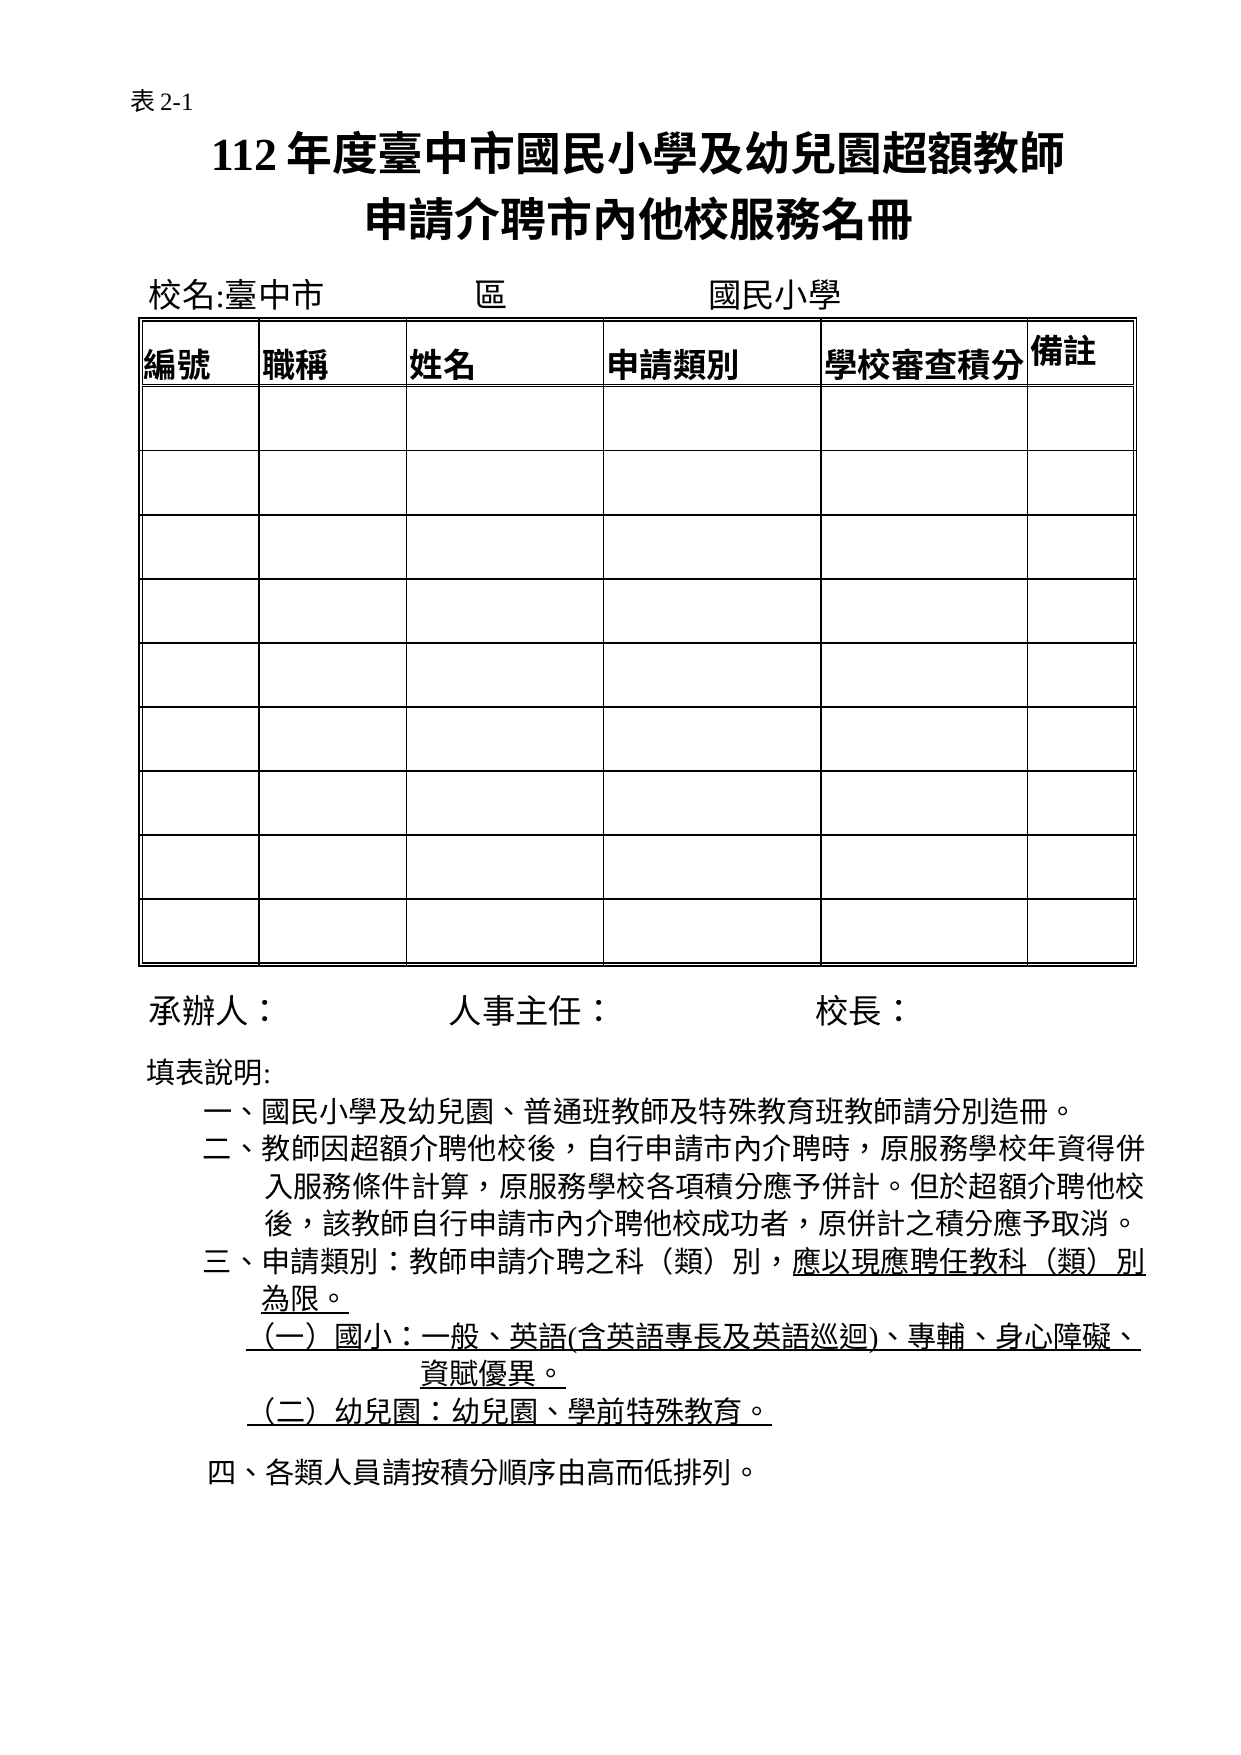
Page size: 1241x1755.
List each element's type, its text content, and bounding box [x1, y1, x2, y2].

table_cell [1028, 580, 1133, 642]
table_cell [822, 836, 1027, 898]
table_header 學校審查積分 [822, 322, 1027, 384]
table_cell [260, 900, 406, 962]
table_cell [1028, 900, 1133, 962]
text 表2-1 [130, 81, 1146, 117]
table_cell [1028, 836, 1133, 898]
text 三、申請類別：教師申請介聘之科（類）別，應以現應聘任教科（類）別為限。 [202, 1242, 1146, 1317]
table_cell [143, 516, 258, 578]
text 二、教師因超額介聘他校後，自行申請市內介聘時，原服務學校年資得併入服務條件計算，原服務學校各項積分應予併計。但於超額介聘他校後，該教師自行申請市內介聘他校成功者，原併計之積分應予取消。 [203, 1129, 1146, 1242]
table_cell [407, 451, 603, 514]
table_cell [407, 836, 603, 898]
text 承辦人： 人事主任： 校長： [130, 967, 1146, 1029]
table_cell [143, 900, 258, 962]
table_header 備註 [1028, 322, 1133, 384]
table_cell [143, 836, 258, 898]
table_cell [260, 708, 406, 770]
table_cell [407, 900, 603, 962]
table_cell [604, 836, 820, 898]
table_cell [604, 708, 820, 770]
table_cell [143, 772, 258, 834]
text （二）幼兒園：幼兒園、學前特殊教育。 [130, 1392, 1146, 1429]
table_cell [604, 772, 820, 834]
table_cell [143, 580, 258, 642]
table_cell [260, 516, 406, 578]
table_cell [260, 836, 406, 898]
table_cell [1028, 516, 1133, 578]
table_cell [260, 387, 406, 450]
table_cell [604, 387, 820, 450]
table_cell [143, 451, 258, 514]
table_cell [822, 387, 1027, 450]
table_cell [143, 708, 258, 770]
table_cell [407, 708, 603, 770]
table_cell [407, 580, 603, 642]
text 四、各類人員請按積分順序由高而低排列。 [134, 1429, 1146, 1492]
text 一、國民小學及幼兒園、普通班教師及特殊教育班教師請分別造冊。 [130, 1092, 1146, 1129]
table_cell [1028, 387, 1133, 450]
table_header 職稱 [260, 322, 406, 384]
table_header 姓名 [407, 322, 603, 384]
text （一）國小：一般、英語(含英語專長及英語巡迴)、專輔、身心障礙、資賦優異。 [246, 1317, 1146, 1392]
table_header 申請類別 [604, 322, 820, 384]
text 校名:臺中市 區 國民小學 [149, 269, 1146, 317]
table_cell [260, 772, 406, 834]
table_cell [822, 516, 1027, 578]
table_cell [407, 772, 603, 834]
table_cell [407, 387, 603, 450]
table_cell [822, 708, 1027, 770]
table_cell [822, 644, 1027, 706]
table_cell [604, 644, 820, 706]
table_cell [1028, 708, 1133, 770]
table_cell [260, 451, 406, 514]
text 申請介聘市內他校服務名冊 [130, 184, 1146, 250]
table_cell [604, 516, 820, 578]
table_cell [1028, 772, 1133, 834]
table_cell [822, 772, 1027, 834]
table_cell [604, 580, 820, 642]
table_cell [822, 580, 1027, 642]
table_cell [604, 451, 820, 514]
table_cell [143, 644, 258, 706]
table_header 編號 [143, 322, 258, 384]
table_cell [1028, 644, 1133, 706]
table_cell [822, 451, 1027, 514]
table_cell [407, 644, 603, 706]
table_cell [260, 580, 406, 642]
table_cell [1028, 451, 1133, 514]
table_cell [143, 387, 258, 450]
table_cell [407, 516, 603, 578]
table_cell [822, 900, 1027, 962]
text 填表說明: [130, 1029, 1146, 1092]
table_cell [604, 900, 820, 962]
text 112年度臺中市國民小學及幼兒園超額教師 [130, 117, 1146, 184]
table_cell [260, 644, 406, 706]
